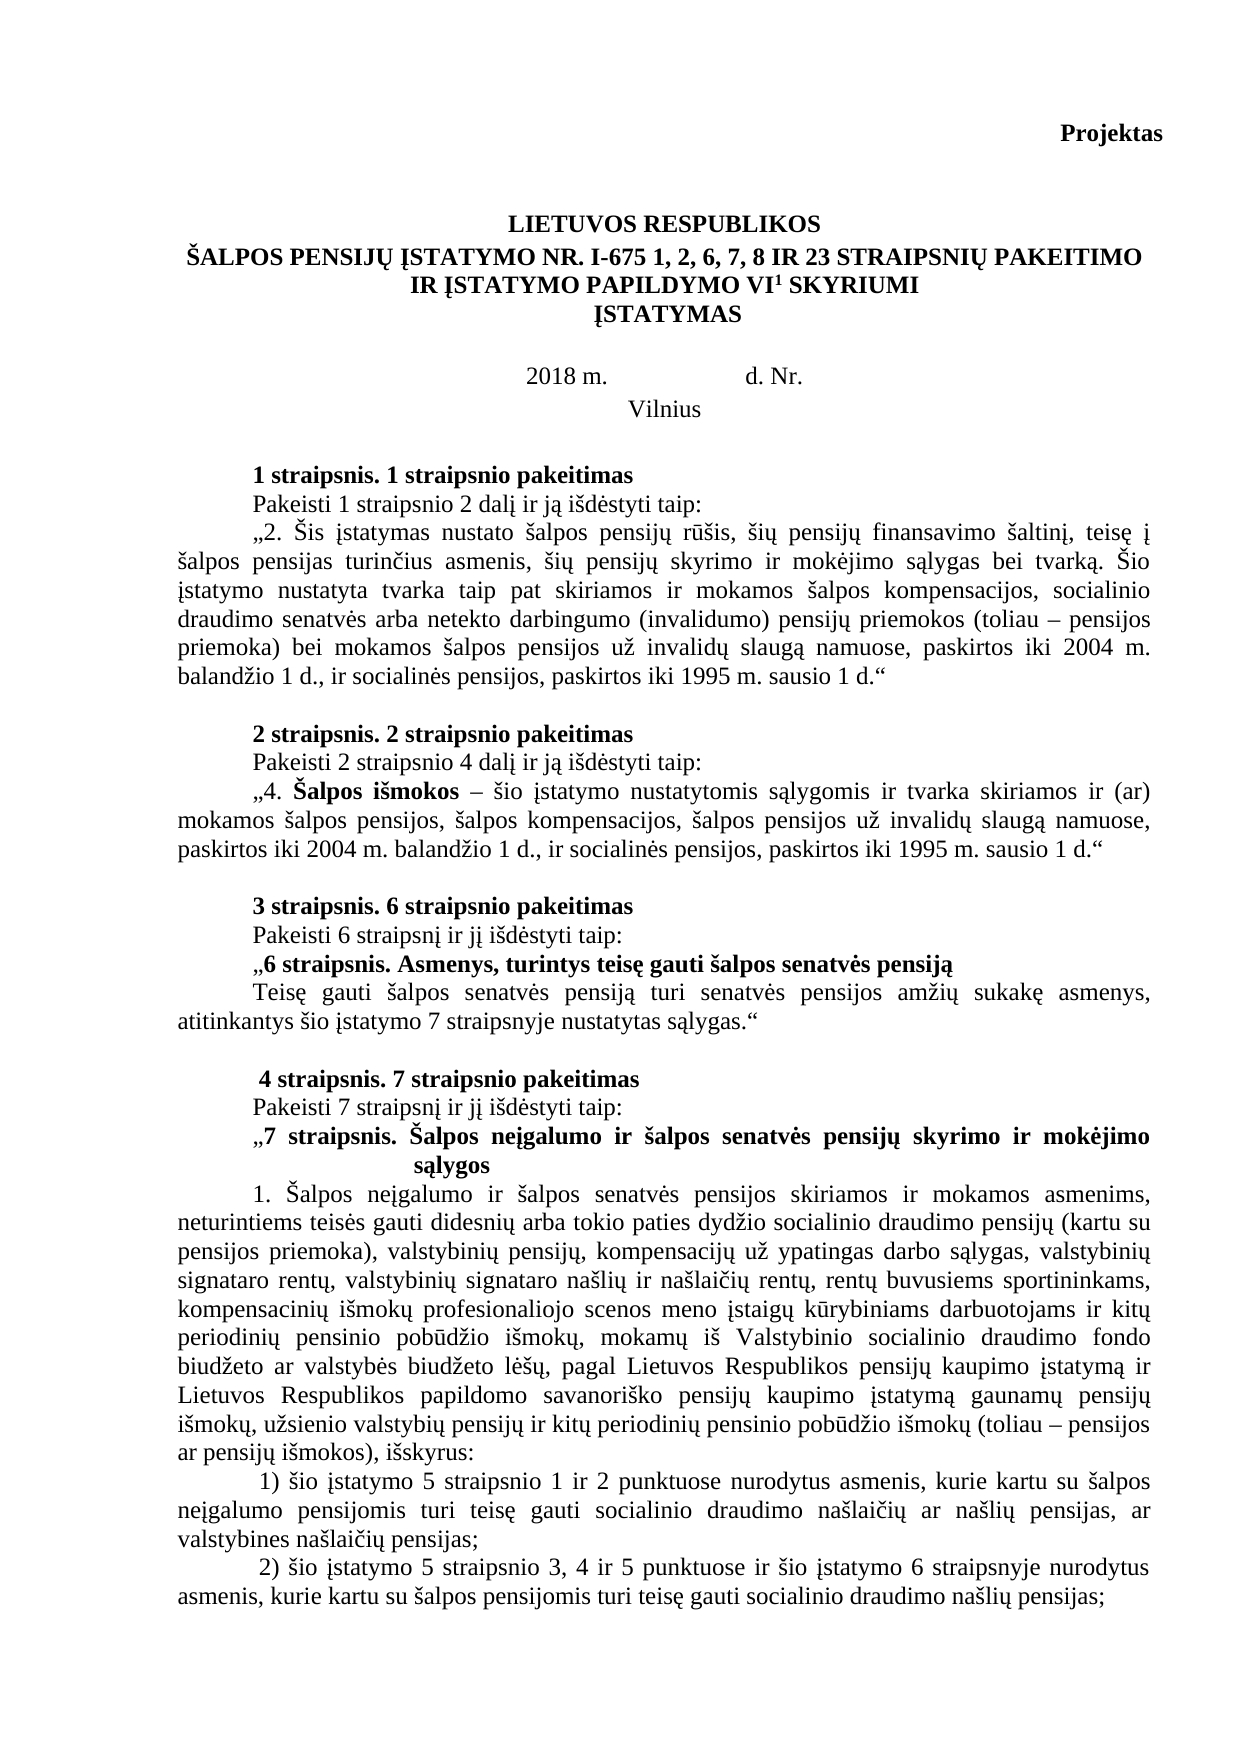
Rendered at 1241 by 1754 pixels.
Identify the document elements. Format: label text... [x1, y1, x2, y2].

text LIETUVOS RESPUBLIKOS [177, 209, 1152, 237]
text 1. Šalpos neįgalumo ir šalpos senatvės pensijos skiriamos ir mokamos asmenims, neturintiems teisės gauti didesnių arba tokio paties dydžio socialinio draudimo pensijų (kartu su pensijos priemoka), valstybinių pensijų, kompensacijų už ypatingas darbo sąlygas, valstybinių signataro rentų, valstybinių signataro našlių ir našlaičių rentų, rentų buvusiems sportininkams, kompensacinių išmokų profesionaliojo scenos meno įstaigų kūrybiniams darbuotojams ir kitų periodinių pensinio pobūdžio išmokų, mokamų iš Valstybinio socialinio draudimo fondo biudžeto ar valstybės biudžeto lėšų, pagal Lietuvos Respublikos pensijų kaupimo įstatymą ir Lietuvos Respublikos papildomo savanoriško pensijų kaupimo įstatymą gaunamų pensijų išmokų, užsienio valstybių pensijų ir kitų periodinių pensinio pobūdžio išmokų (toliau – pensijos ar pensijų išmokos), išskyrus: [177, 1179, 1152, 1466]
text ŠALPOS PENSIJŲ ĮSTATYMO NR. I-675 1, 2, 6, 7, 8 IR 23 STRAIPSNIŲ PAKEITIMO [177, 242, 1152, 270]
text 1) šio įstatymo 5 straipsnio 1 ir 2 punktuose nurodytus asmenis, kurie kartu su šalpos neįgalumo pensijomis turi teisę gauti socialinio draudimo našlaičių ar našlių pensijas, ar valstybines našlaičių pensijas; [177, 1466, 1152, 1552]
text Teisę gauti šalpos senatvės pensiją turi senatvės pensijos amžių sukakę asmenys, atitinkantys šio įstatymo 7 straipsnyje nustatytas sąlygas.“ [177, 977, 1152, 1035]
text „6 straipsnis. Asmenys, turintys teisę gauti šalpos senatvės pensiją [177, 949, 1152, 977]
text 2 straipsnis. 2 straipsnio pakeitimas [177, 719, 1152, 747]
text IR ĮSTATYMO PAPILDYMO VI1 SKYRIUMI [177, 270, 1152, 299]
text ĮSTATYMAS [177, 299, 1152, 328]
text „2. Šis įstatymas nustato šalpos pensijų rūšis, šių pensijų finansavimo šaltinį, teisę į šalpos pensijas turinčius asmenis, šių pensijų skyrimo ir mokėjimo sąlygas bei tvarką. Šio įstatymo nustatyta tvarka taip pat skiriamos ir mokamos šalpos kompensacijos, socialinio draudimo senatvės arba netekto darbingumo (invalidumo) pensijų priemokos (toliau – pensijos priemoka) bei mokamos šalpos pensijos už invalidų slaugą namuose, paskirtos iki 2004 m. balandžio 1 d., ir socialinės pensijos, paskirtos iki 1995 m. sausio 1 d.“ [177, 517, 1152, 690]
table_header [203, 118, 897, 176]
text Vilnius [177, 394, 1152, 423]
text „4. Šalpos išmokos – šio įstatymo nustatytomis sąlygomis ir tvarka skiriamos ir (ar) mokamos šalpos pensijos, šalpos kompensacijos, šalpos pensijos už invalidų slaugą namuose, paskirtos iki 2004 m. balandžio 1 d., ir socialinės pensijos, paskirtos iki 1995 m. sausio 1 d.“ [177, 776, 1152, 862]
text „7 straipsnis. Šalpos neįgalumo ir šalpos senatvės pensijų skyrimo ir mokėjimo sąlygos [252, 1121, 1152, 1179]
text 2) šio įstatymo 5 straipsnio 3, 4 ir 5 punktuose ir šio įstatymo 6 straipsnyje nurodytus asmenis, kurie kartu su šalpos pensijomis turi teisę gauti socialinio draudimo našlių pensijas; [177, 1552, 1152, 1610]
text Pakeisti 6 straipsnį ir jį išdėstyti taip: [177, 920, 1152, 949]
text Pakeisti 7 straipsnį ir jį išdėstyti taip: [177, 1092, 1152, 1121]
text 1 straipsnis. 1 straipsnio pakeitimas [177, 460, 1152, 489]
text 3 straipsnis. 6 straipsnio pakeitimas [177, 891, 1152, 920]
text Pakeisti 2 straipsnio 4 dalį ir ją išdėstyti taip: [177, 747, 1152, 776]
table_header Projektas [897, 118, 1174, 176]
text 4 straipsnis. 7 straipsnio pakeitimas [177, 1064, 1152, 1092]
text 2018 m. d. Nr. [177, 361, 1152, 390]
text Pakeisti 1 straipsnio 2 dalį ir ją išdėstyti taip: [177, 489, 1152, 517]
